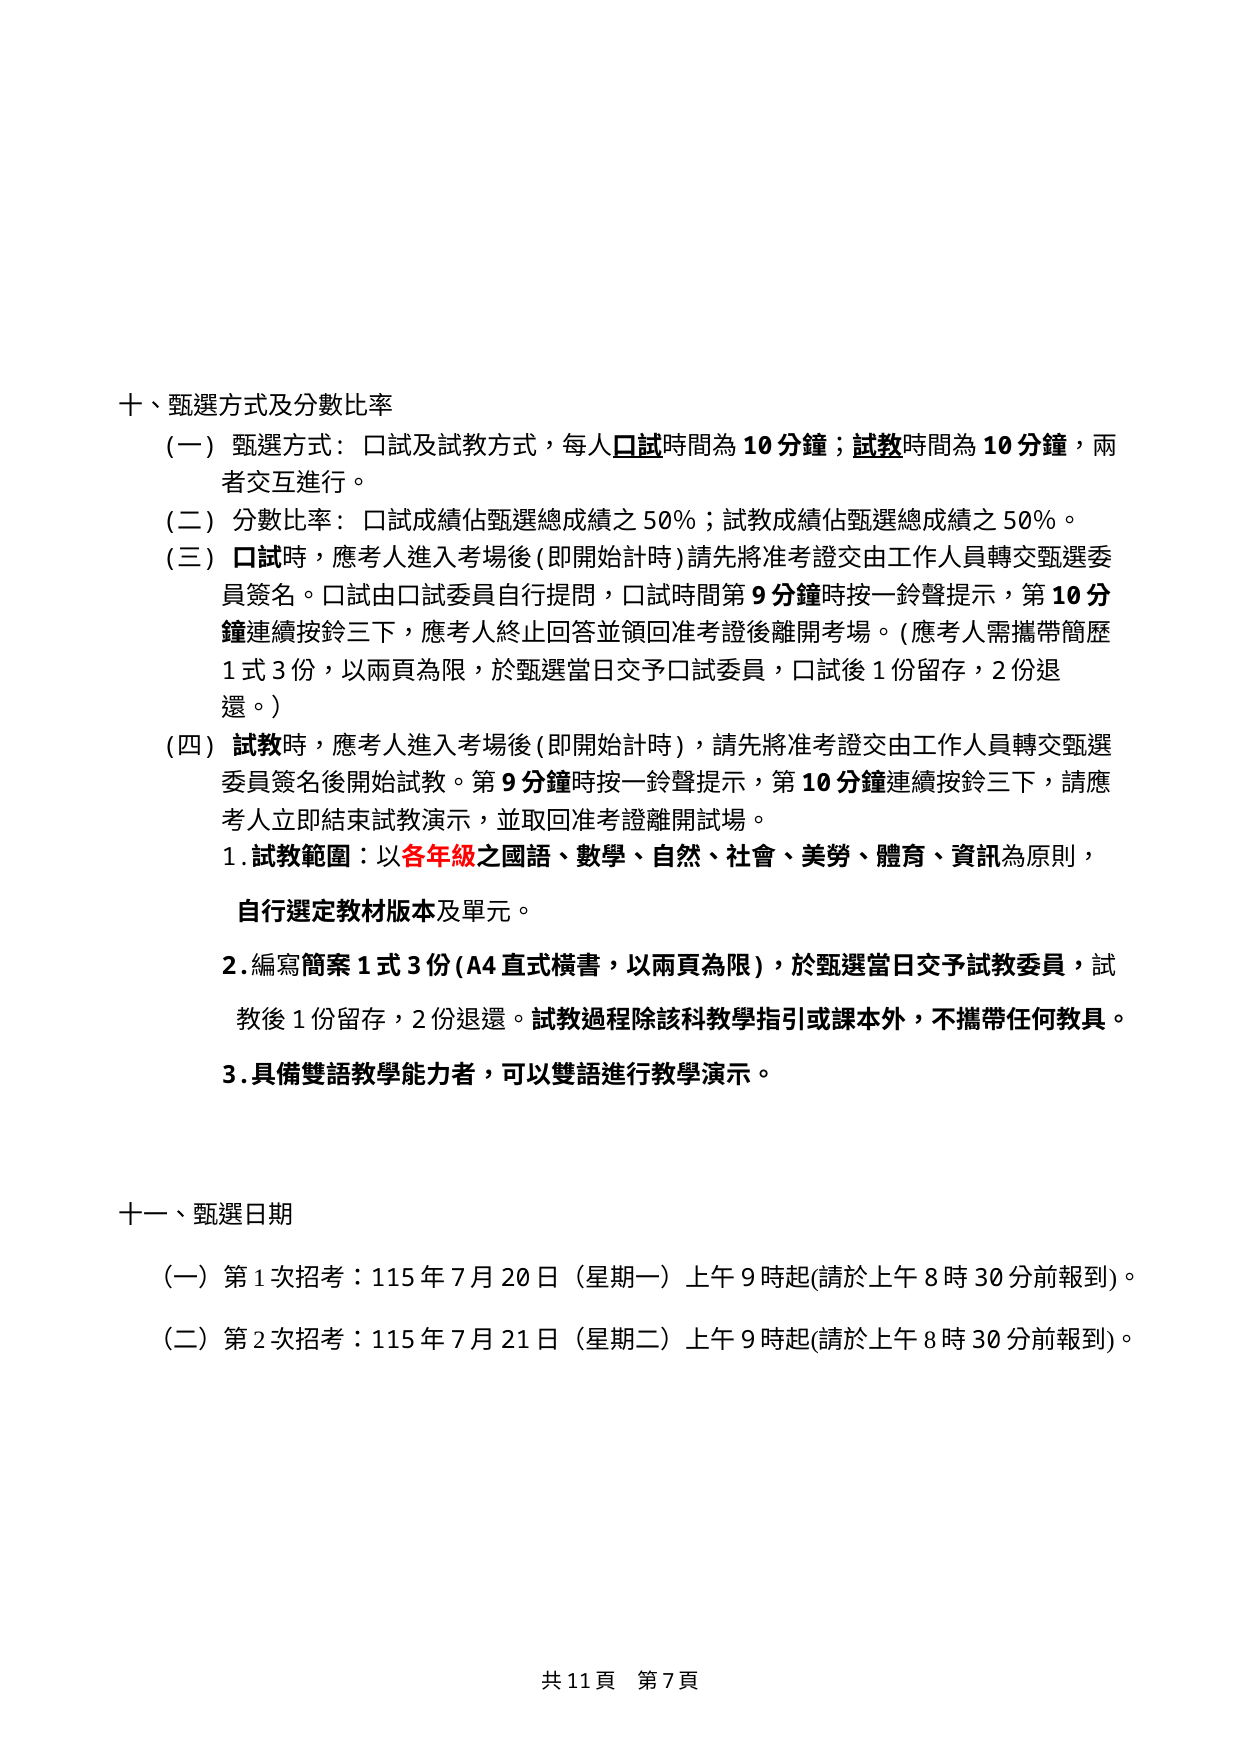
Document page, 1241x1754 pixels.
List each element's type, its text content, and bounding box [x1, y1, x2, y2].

text 1.試教範圍：以各年級之國語、數學、自然、社會、美勞、體育、資訊為原則，自行選定教材版本及單元。 [221, 837, 1122, 927]
text (二) 分數比率: 口試成績佔甄選總成績之50％；試教成績佔甄選總成績之50％。 [162, 499, 1122, 537]
text 2.編寫簡案1式3份(A4直式橫書，以兩頁為限)，於甄選當日交予試教委員，試教後1份留存，2份退還。試教過程除該科教學指引或課本外，不攜帶任何教具。 [221, 946, 1122, 1036]
text 十、甄選方式及分數比率 [118, 362, 1122, 424]
text 十一、甄選日期 [118, 1171, 1122, 1234]
text (一) 甄選方式: 口試及試教方式，每人口試時間為10分鐘；試教時間為10分鐘，兩者交互進行。 [162, 424, 1122, 499]
text (三) 口試時，應考人進入考場後(即開始計時)請先將准考證交由工作人員轉交甄選委員簽名。口試由口試委員自行提問，口試時間第9分鐘時按一鈴聲提示，第10分鐘連續按鈴三下，應考人終止回答並領回准考證後離開考場。(應考人需攜帶簡歷1式3份，以兩頁為限，於甄選當日交予口試委員，口試後1份留存，2份退還。） [162, 537, 1122, 724]
text 3.具備雙語教學能力者，可以雙語進行教學演示。 [221, 1054, 1122, 1091]
text （二）第2次招考：115年7月21日（星期二）上午9時起(請於上午8時30分前報到)。 [148, 1296, 1122, 1359]
text （一）第1次招考：115年7月20日（星期一）上午9時起(請於上午8時30分前報到)。 [148, 1234, 1122, 1296]
text (四) 試教時，應考人進入考場後(即開始計時)，請先將准考證交由工作人員轉交甄選委員簽名後開始試教。第9分鐘時按一鈴聲提示，第10分鐘連續按鈴三下，請應考人立即結束試教演示，並取回准考證離開試場。 [162, 724, 1122, 837]
